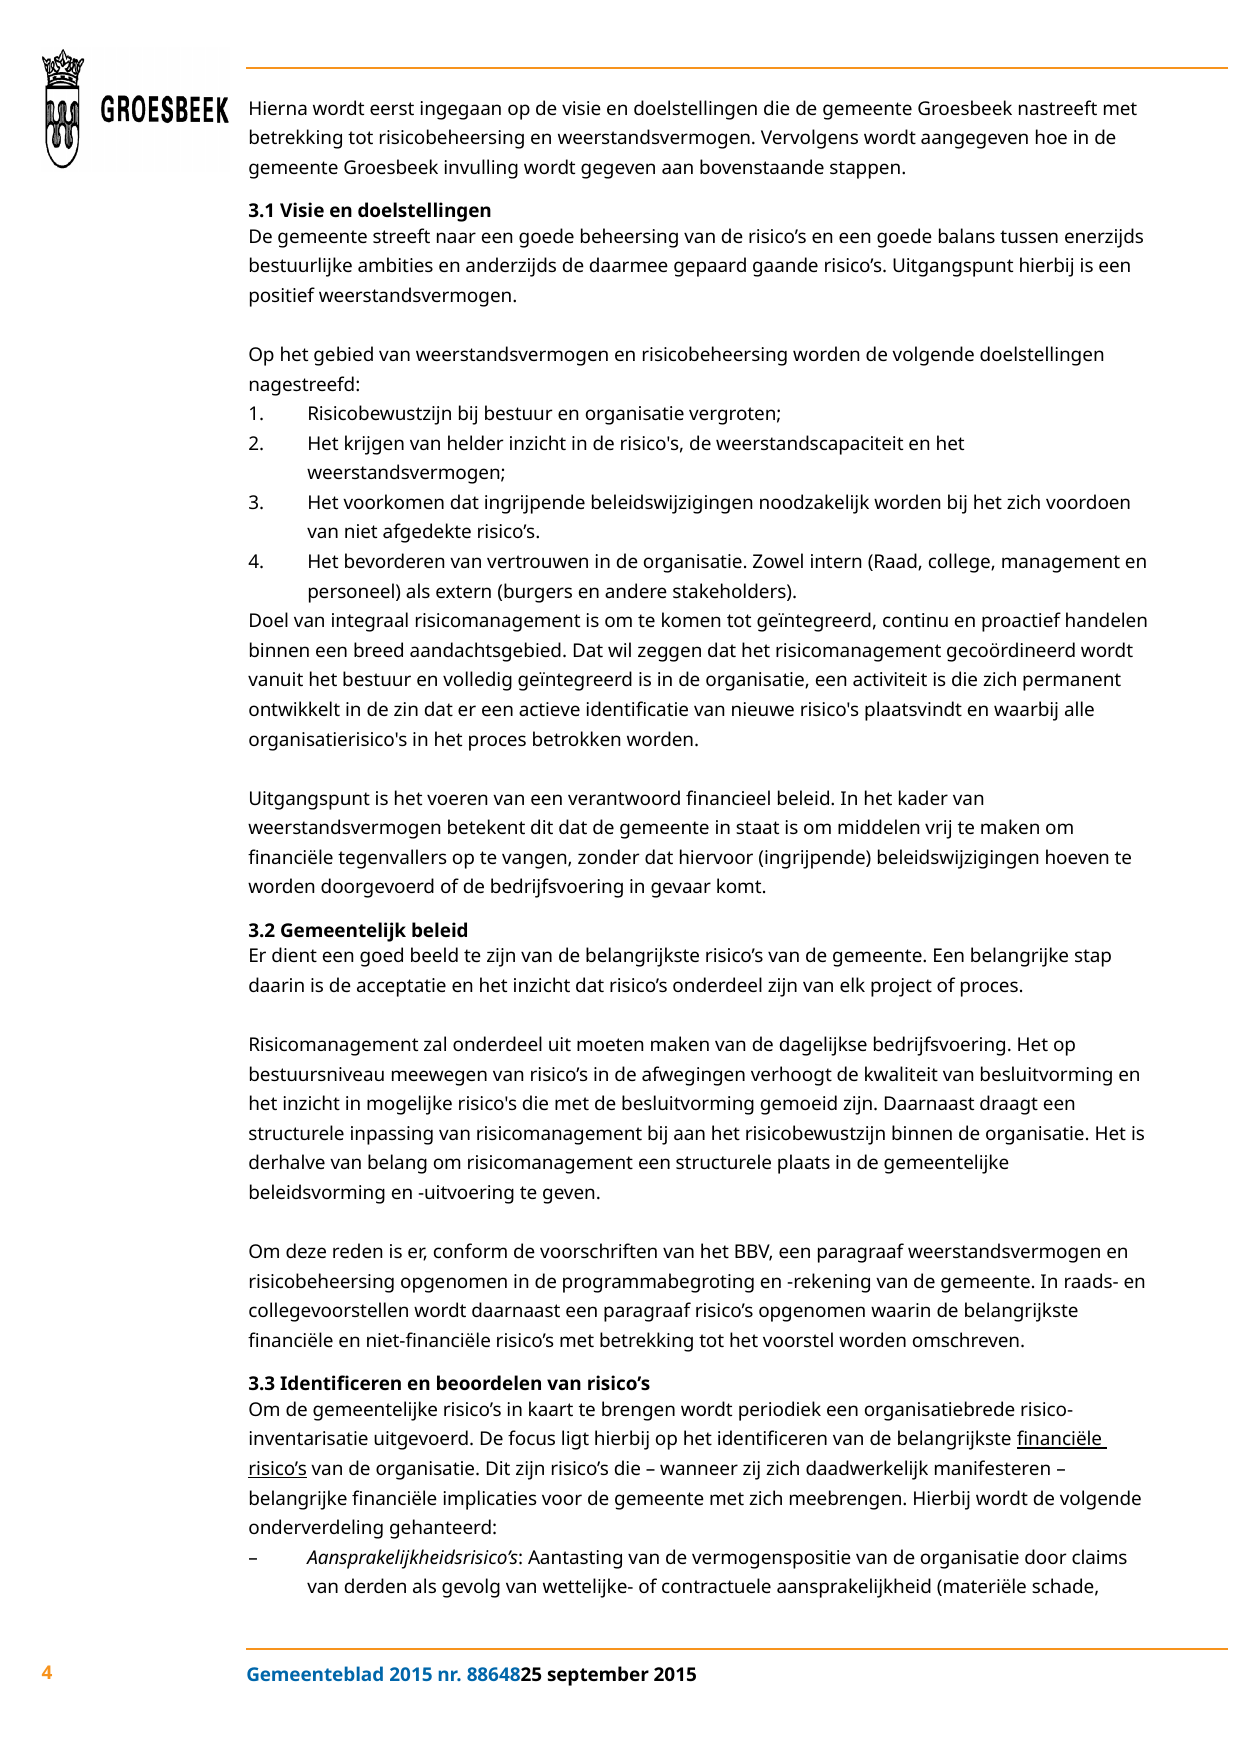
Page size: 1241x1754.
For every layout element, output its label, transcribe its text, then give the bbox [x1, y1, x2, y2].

list Het bevorderen van vertrouwen in de organisatie. Zowel intern (Raad, college, management en personeel) als extern (burgers en andere stakeholders). [248, 548, 1152, 603]
list Risicobewustzijn bij bestuur en organisatie vergroten; [248, 400, 1152, 426]
list Het krijgen van helder inzicht in de risico's, de weerstandscapaciteit en het weerstandsvermogen; [248, 430, 1152, 485]
list Aansprakelijkheidsrisico’s: Aantasting van de vermogenspositie van de organisatie door claims van derden als gevolg van wettelijke- of contractuele aansprakelijkheid (materiële schade, [248, 1544, 1152, 1599]
text Hierna wordt eerst ingegaan op de visie en doelstellingen die de gemeente Groesbeek nastreeft met betrekking tot risicobeheersing en weerstandsvermogen. Vervolgens wordt aangegeven hoe in de gemeente Groesbeek invulling wordt gegeven aan bovenstaande stappen. [248, 95, 1152, 180]
list Het voorkomen dat ingrijpende beleidswijzigingen noodzakelijk worden bij het zich voordoen van niet afgedekte risico’s. [248, 489, 1152, 544]
text 3.1 Visie en doelstellingen [248, 197, 1152, 223]
text De gemeente streeft naar een goede beheersing van de risico’s en een goede balans tussen enerzijds bestuurlijke ambities en anderzijds de daarmee gepaard gaande risico’s. Uitgangspunt hierbij is een positief weerstandsvermogen. [248, 223, 1152, 308]
picture [41, 47, 231, 172]
text Doel van integraal risicomanagement is om te komen tot geïntegreerd, continu en proactief handelen binnen een breed aandachtsgebied. Dat wil zeggen dat het risicomanagement gecoördineerd wordt vanuit het bestuur en volledig geïntegreerd is in de organisatie, een activiteit is die zich permanent ontwikkelt in de zin dat er een actieve identificatie van nieuwe risico's plaatsvindt en waarbij alle organisatierisico's in het proces betrokken worden. [248, 607, 1152, 751]
text Op het gebied van weerstandsvermogen en risicobeheersing worden de volgende doelstellingen nagestreefd: [248, 341, 1152, 396]
text Uitgangspunt is het voeren van een verantwoord financieel beleid. In het kader van weerstandsvermogen betekent dit dat de gemeente in staat is om middelen vrij te maken om financiële tegenvallers op te vangen, zonder dat hiervoor (ingrijpende) beleidswijzigingen hoeven te worden doorgevoerd of de bedrijfsvoering in gevaar komt. [248, 785, 1152, 899]
text Om de gemeentelijke risico’s in kaart te brengen wordt periodiek een organisatiebrede risico-inventarisatie uitgevoerd. De focus ligt hierbij op het identificeren van de belangrijkste financiële risico’s van de organisatie. Dit zijn risico’s die – wanneer zij zich daadwerkelijk manifesteren – belangrijke financiële implicaties voor de gemeente met zich meebrengen. Hierbij wordt de volgende onderverdeling gehanteerd: [248, 1396, 1152, 1540]
text Risicomanagement zal onderdeel uit moeten maken van de dagelijkse bedrijfsvoering. Het op bestuursniveau meewegen van risico’s in de afwegingen verhoogt de kwaliteit van besluitvorming en het inzicht in mogelijke risico's die met de besluitvorming gemoeid zijn. Daarnaast draagt een structurele inpassing van risicomanagement bij aan het risicobewustzijn binnen de organisatie. Het is derhalve van belang om risicomanagement een structurele plaats in de gemeentelijke beleidsvorming en -uitvoering te geven. [248, 1031, 1152, 1205]
text 3.3 Identificeren en beoordelen van risico’s [248, 1370, 1152, 1396]
text 3.2 Gemeentelijk beleid [248, 917, 1152, 942]
text Om deze reden is er, conform de voorschriften van het BBV, een paragraaf weerstandsvermogen en risicobeheersing opgenomen in de programmabegroting en -rekening van de gemeente. In raads- en collegevoorstellen wordt daarnaast een paragraaf risico’s opgenomen waarin de belangrijkste financiële en niet-financiële risico’s met betrekking tot het voorstel worden omschreven. [248, 1238, 1152, 1353]
text Er dient een goed beeld te zijn van de belangrijkste risico’s van de gemeente. Een belangrijke stap daarin is de acceptatie en het inzicht dat risico’s onderdeel zijn van elk project of proces. [248, 942, 1152, 998]
